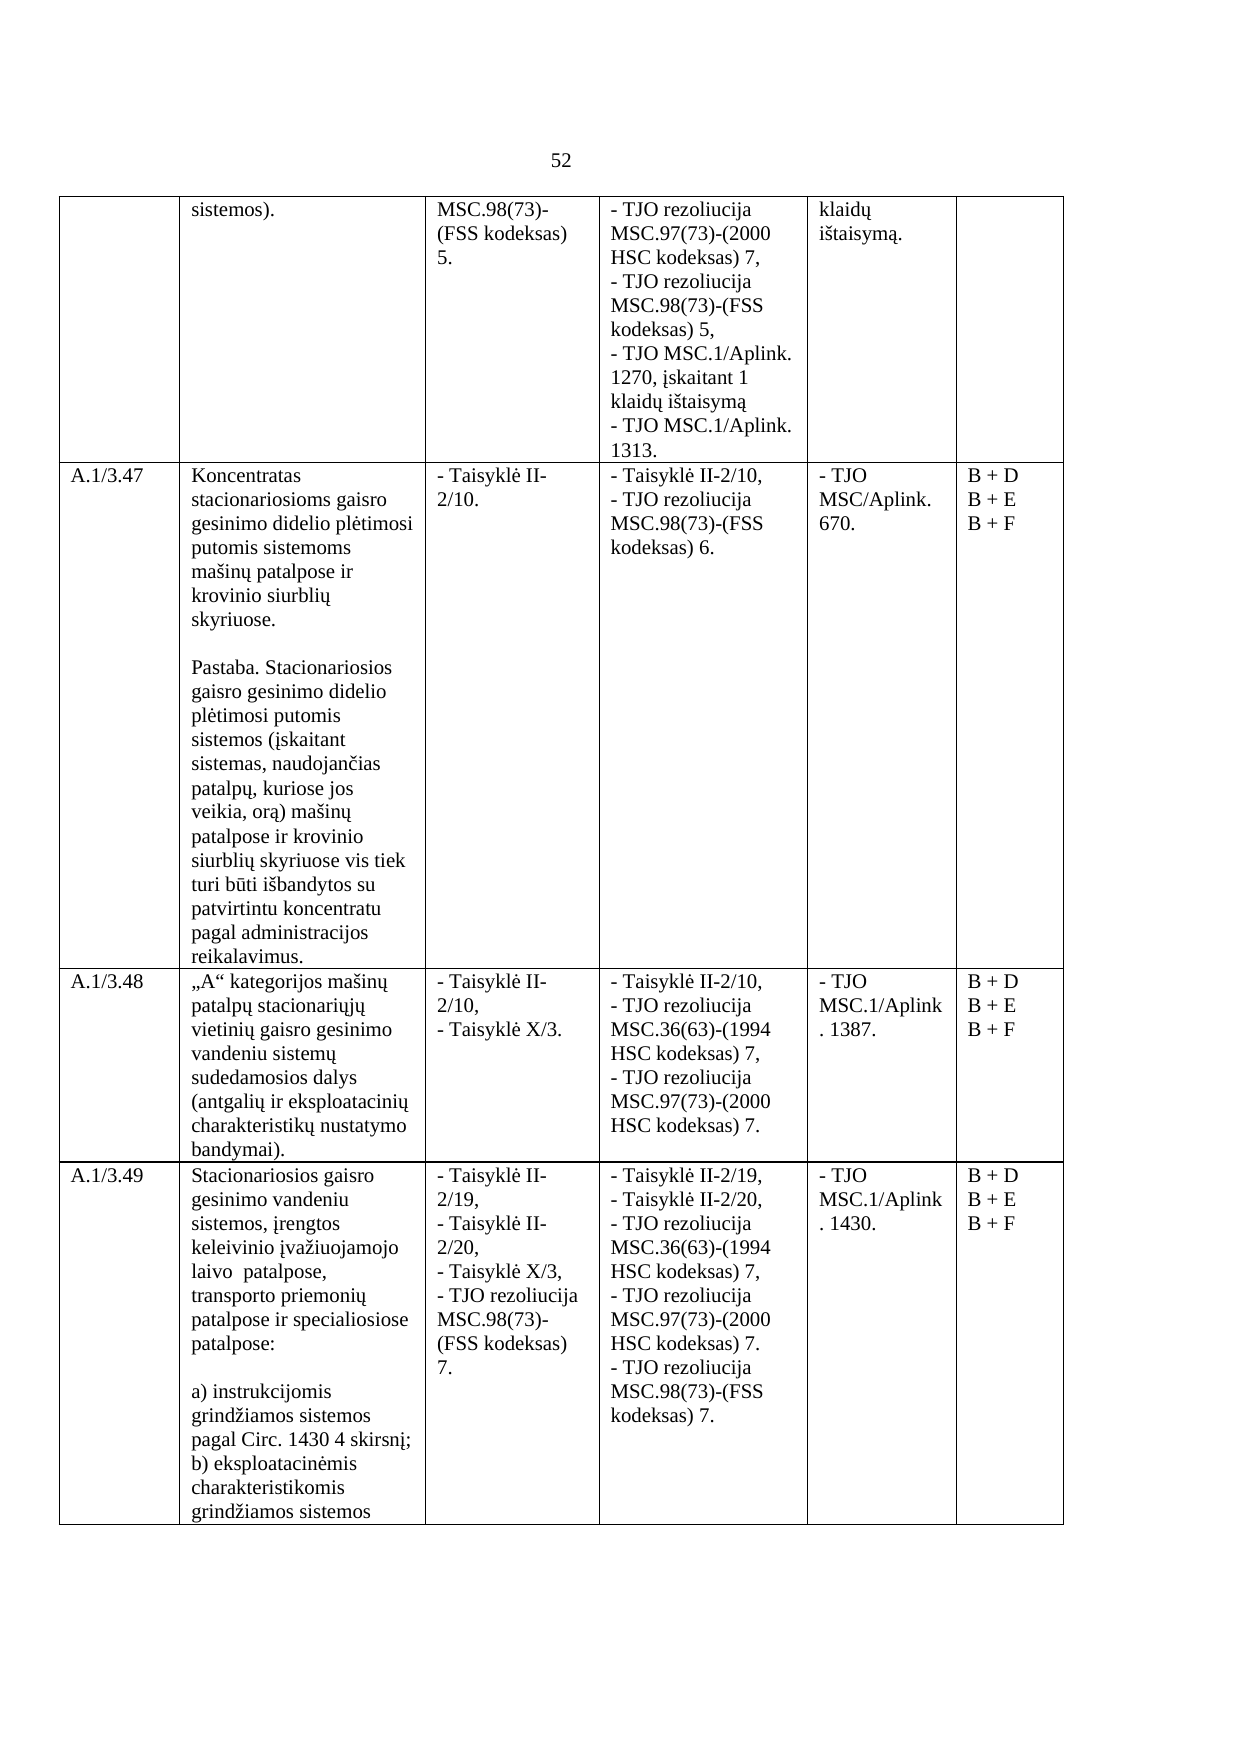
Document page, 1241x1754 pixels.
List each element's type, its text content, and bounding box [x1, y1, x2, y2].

table_cell Stacionariosios gaisro gesinimo vandeniu sistemos, įrengtos keleivinio įvažiuojamojo laivo patalpose, transporto priemonių patalpose ir specialiosiose patalpose: a) instrukcijomis grindžiamos sistemos pagal Circ. 1430 4 skirsnį; b) eksploatacinėmis charakteristikomis grindžiamos sistemos [180, 1163, 425, 1523]
table_cell - Taisyklė II-2/10, - TJO rezoliucija MSC.36(63)-(1994 HSC kodeksas) 7, - TJO rezoliucija MSC.97(73)-(2000 HSC kodeksas) 7. [600, 969, 807, 1161]
table_cell [60, 197, 179, 462]
table_cell - Taisyklė II-2/10, - Taisyklė X/3. [426, 969, 599, 1161]
table_cell A.1/3.47 [60, 463, 179, 968]
table_cell - TJO rezoliucija MSC.97(73)-(2000 HSC kodeksas) 7, - TJO rezoliucija MSC.98(73)-(FSS kodeksas) 5, - TJO MSC.1/Aplink. 1270, įskaitant 1 klaidų ištaisymą - TJO MSC.1/Aplink. 1313. [600, 197, 807, 462]
table_cell - Taisyklė II-2/10. [426, 463, 599, 968]
table_cell MSC.98(73)-(FSS kodeksas) 5. [426, 197, 599, 462]
table_cell - Taisyklė II-2/19, - Taisyklė II-2/20, - TJO rezoliucija MSC.36(63)-(1994 HSC kodeksas) 7, - TJO rezoliucija MSC.97(73)-(2000 HSC kodeksas) 7. - TJO rezoliucija MSC.98(73)-(FSS kodeksas) 7. [600, 1163, 807, 1523]
table_cell - Taisyklė II-2/19, - Taisyklė II-2/20, - Taisyklė X/3, - TJO rezoliucija MSC.98(73)-(FSS kodeksas) 7. [426, 1163, 599, 1523]
table_cell A.1/3.48 [60, 969, 179, 1161]
table_cell „A“ kategorijos mašinų patalpų stacionariųjų vietinių gaisro gesinimo vandeniu sistemų sudedamosios dalys (antgalių ir eksploatacinių charakteristikų nustatymo bandymai). [180, 969, 425, 1161]
table_cell Koncentratas stacionariosioms gaisro gesinimo didelio plėtimosi putomis sistemoms mašinų patalpose ir krovinio siurblių skyriuose. Pastaba. Stacionariosios gaisro gesinimo didelio plėtimosi putomis sistemos (įskaitant sistemas, naudojančias patalpų, kuriose jos veikia, orą) mašinų patalpose ir krovinio siurblių skyriuose vis tiek turi būti išbandytos su patvirtintu koncentratu pagal administracijos reikalavimus. [180, 463, 425, 968]
table_cell B + D B + E B + F [957, 1163, 1063, 1523]
table_cell [957, 197, 1063, 462]
table_cell - Taisyklė II-2/10, - TJO rezoliucija MSC.98(73)-(FSS kodeksas) 6. [600, 463, 807, 968]
table_cell - TJO MSC.1/Aplink. 1387. [808, 969, 956, 1161]
table_cell klaidų ištaisymą. [808, 197, 956, 462]
table_cell - TJO MSC.1/Aplink. 1430. [808, 1163, 956, 1523]
table_cell sistemos). [180, 197, 425, 462]
table_cell - TJO MSC/Aplink. 670. [808, 463, 956, 968]
table_cell B + D B + E B + F [957, 463, 1063, 968]
table_cell A.1/3.49 [60, 1163, 179, 1523]
table_cell B + D B + E B + F [957, 969, 1063, 1161]
